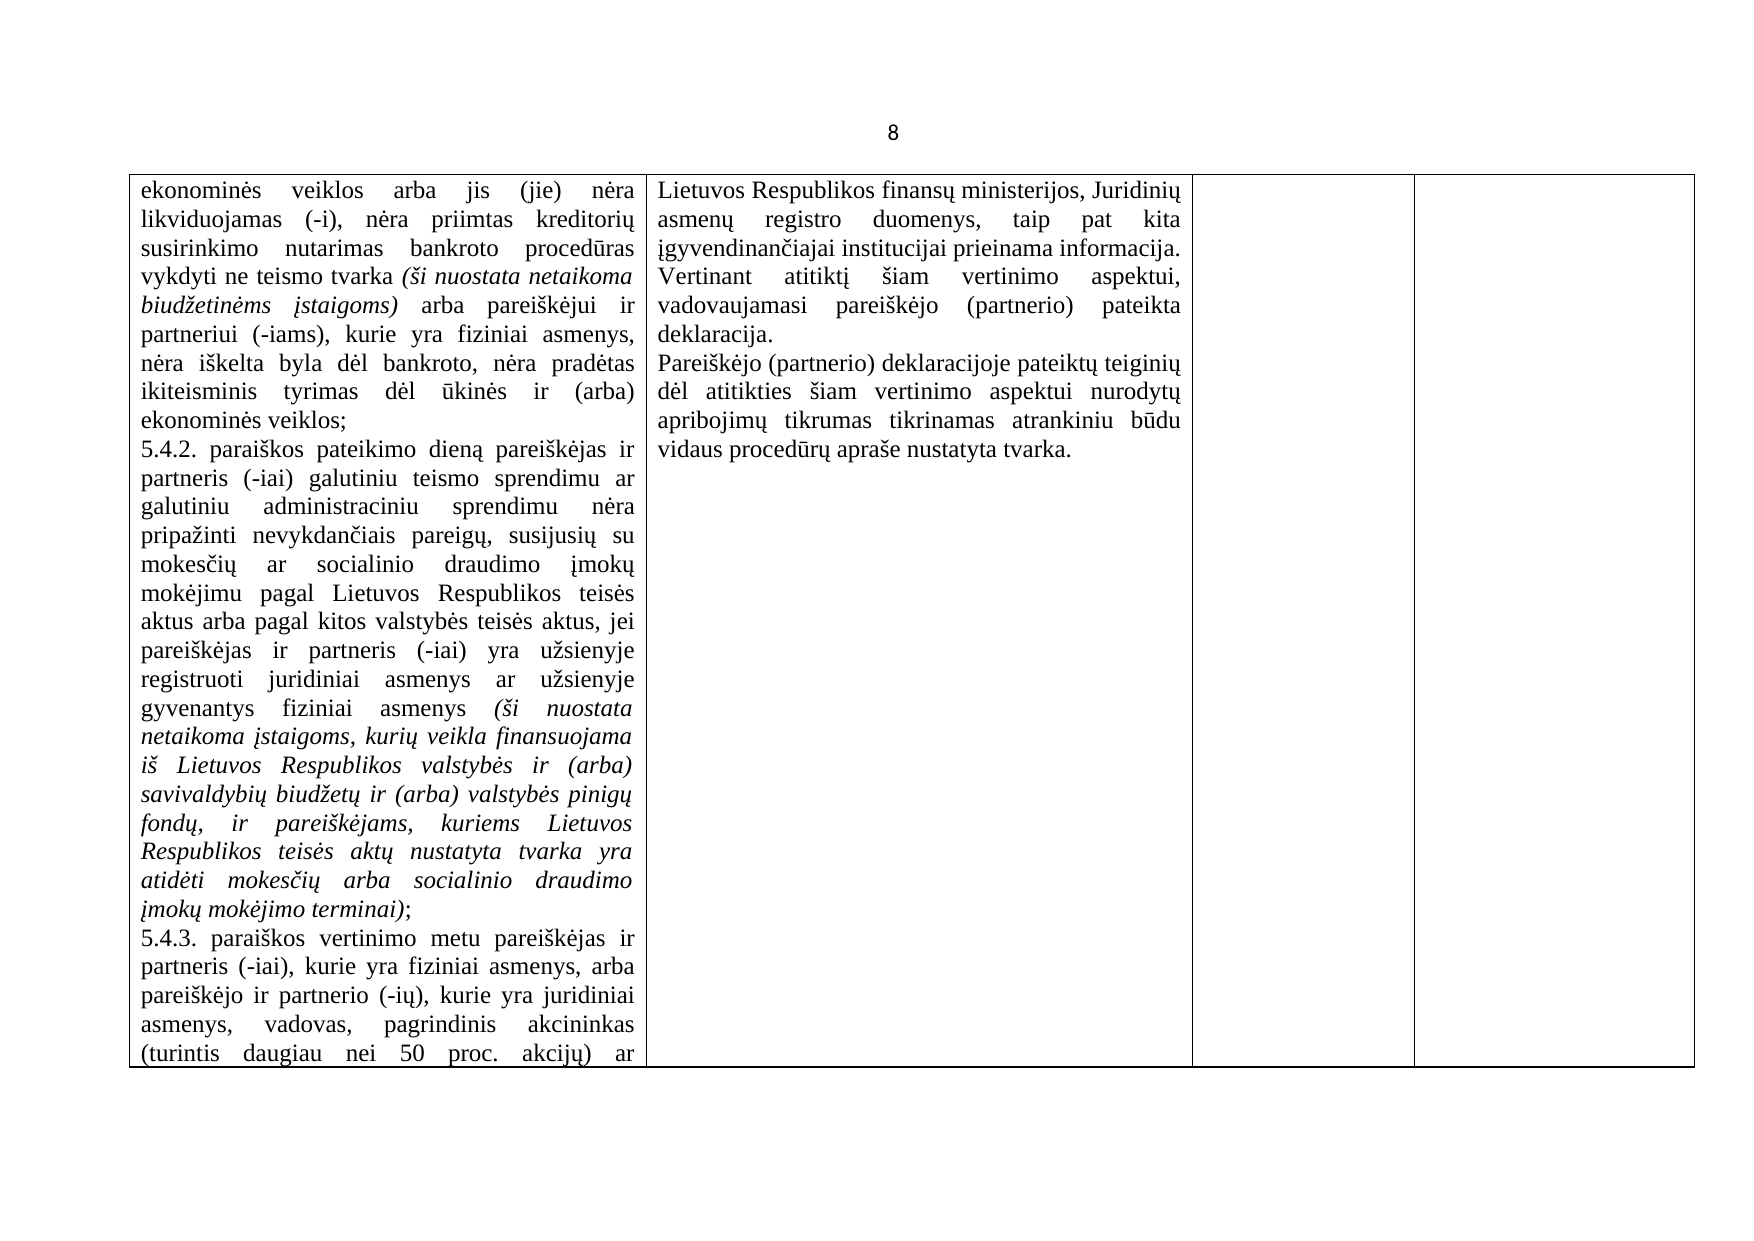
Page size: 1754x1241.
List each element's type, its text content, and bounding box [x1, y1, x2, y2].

table_cell ekonominės veiklos arba jis (jie) nėra likviduojamas (-i), nėra priimtas kreditorių susirinkimo nutarimas bankroto procedūras vykdyti ne teismo tvarka (ši nuostata netaikoma biudžetinėms įstaigoms) arba pareiškėjui ir partneriui (-iams), kurie yra fiziniai asmenys, nėra iškelta byla dėl bankroto, nėra pradėtas ikiteisminis tyrimas dėl ūkinės ir (arba) ekonominės veiklos; 5.4.2. paraiškos pateikimo dieną pareiškėjas ir partneris (-iai) galutiniu teismo sprendimu ar galutiniu administraciniu sprendimu nėra pripažinti nevykdančiais pareigų, susijusių su mokesčių ar socialinio draudimo įmokų mokėjimu pagal Lietuvos Respublikos teisės aktus arba pagal kitos valstybės teisės aktus, jei pareiškėjas ir partneris (-iai) yra užsienyje registruoti juridiniai asmenys ar užsienyje gyvenantys fiziniai asmenys (ši nuostata netaikoma įstaigoms, kurių veikla finansuojama iš Lietuvos Respublikos valstybės ir (arba) savivaldybių biudžetų ir (arba) valstybės pinigų fondų, ir pareiškėjams, kuriems Lietuvos Respublikos teisės aktų nustatyta tvarka yra atidėti mokesčių arba socialinio draudimo įmokų mokėjimo terminai); 5.4.3. paraiškos vertinimo metu pareiškėjas ir partneris (-iai), kurie yra fiziniai asmenys, arba pareiškėjo ir partnerio (-ių), kurie yra juridiniai asmenys, vadovas, pagrindinis akcininkas (turintis daugiau nei 50 proc. akcijų) ar [130, 175, 646, 1066]
table_cell Lietuvos Respublikos finansų ministerijos, Juridinių asmenų registro duomenys, taip pat kita įgyvendinančiajai institucijai prieinama informacija. Vertinant atitiktį šiam vertinimo aspektui, vadovaujamasi pareiškėjo (partnerio) pateikta deklaracija. Pareiškėjo (partnerio) deklaracijoje pateiktų teiginių dėl atitikties šiam vertinimo aspektui nurodytų apribojimų tikrumas tikrinamas atrankiniu būdu vidaus procedūrų apraše nustatyta tvarka. [647, 175, 1192, 1066]
table_cell [1193, 175, 1414, 1066]
table_cell [1415, 175, 1694, 1066]
